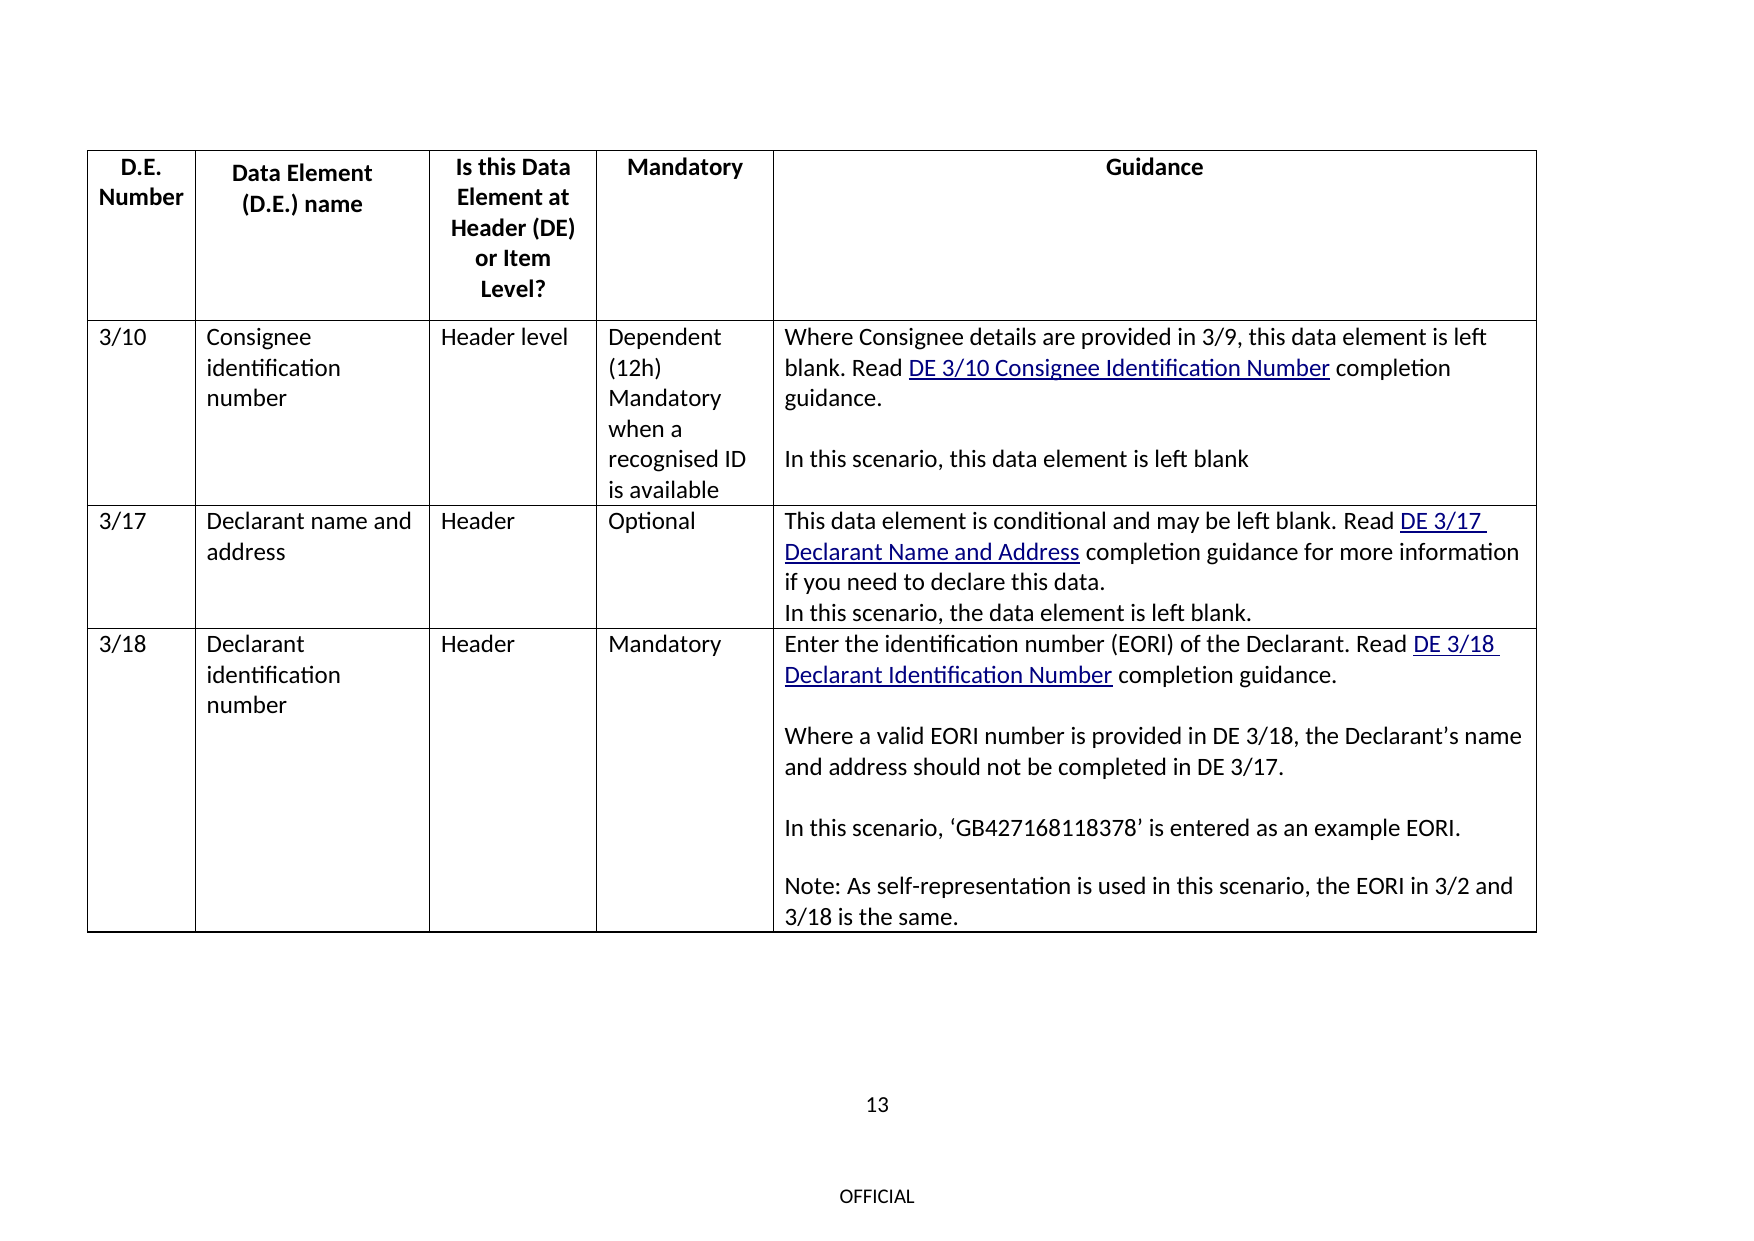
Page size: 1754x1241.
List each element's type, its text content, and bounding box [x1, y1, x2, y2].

table_cell Header level [430, 321, 596, 504]
table_header Mandatory [597, 151, 773, 320]
table_cell Header [430, 506, 596, 628]
table_cell Optional [597, 506, 773, 628]
table_cell Mandatory [597, 629, 773, 931]
table_header D.E. Number [88, 151, 195, 320]
table_cell 3/17 [88, 506, 195, 628]
table_cell This data element is conditional and may be left blank. Read DE 3/17 Declarant Name and Address completion guidance for more information if you need to declare this data. In this scenario, the data element is left blank. [774, 506, 1536, 628]
table_header Guidance [774, 151, 1536, 320]
table_cell 3/10 [88, 321, 195, 504]
table_header Is this Data Element at Header (DE) or Item Level? [430, 151, 596, 320]
table_cell Header [430, 629, 596, 931]
table_header Data Element (D.E.) name [196, 151, 429, 320]
table_cell 3/18 [88, 629, 195, 931]
table_cell Declarant name and address [196, 506, 429, 628]
table_cell Consignee identification number [196, 321, 429, 504]
table_cell Where Consignee details are provided in 3/9, this data element is left blank. Read DE 3/10 Consignee Identification Number completion guidance. In this scenario, this data element is left blank [774, 321, 1536, 504]
table_cell Declarant identification number [196, 629, 429, 931]
table_cell Enter the identification number (EORI) of the Declarant. Read DE 3/18 Declarant Identification Number completion guidance. Where a valid EORI number is provided in DE 3/18, the Declarant’s name and address should not be completed in DE 3/17. In this scenario, ‘GB427168118378’ is entered as an example EORI. Note: As self-representation is used in this scenario, the EORI in 3/2 and 3/18 is the same. [774, 629, 1536, 931]
table_cell Dependent (12h) Mandatory when a recognised ID is available [597, 321, 773, 504]
